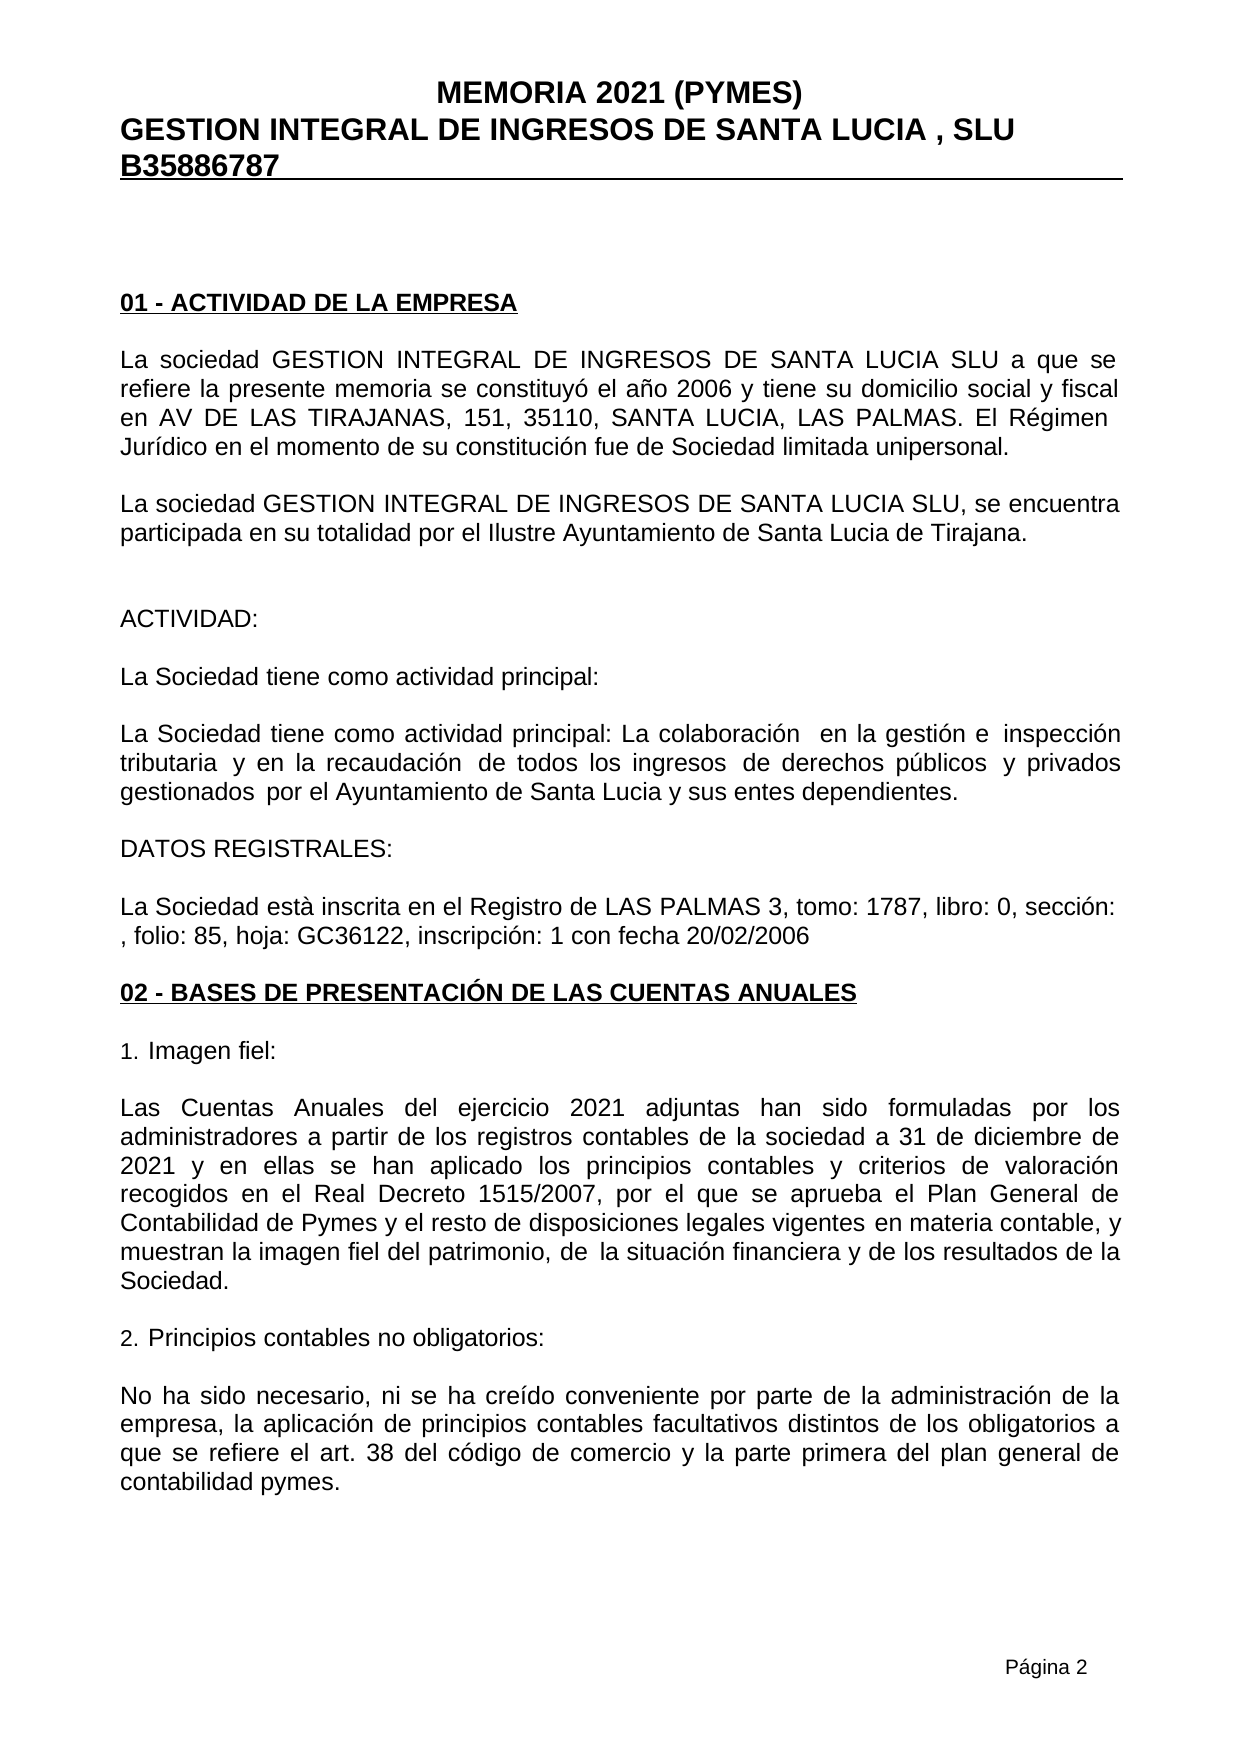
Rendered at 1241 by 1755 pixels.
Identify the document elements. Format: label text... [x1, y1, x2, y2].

list - ACTIVIDAD DE LA EMPRESA [120, 288, 1197, 317]
text La Sociedad està inscrita en el Registro de LAS PALMAS 3, tomo: 1787, libro: 0, sección: [120, 892, 1197, 921]
text Jurídico en el momento de su constitución fue de Sociedad limitada unipersonal. [120, 432, 1197, 460]
text La Sociedad tiene como actividad principal: La colaboración en la gestión e inspección tributaria y en la recaudación de todos los ingresos de derechos públicos y privados gestionados por el Ayuntamiento de Santa Lucia y sus entes dependientes. [120, 719, 1121, 806]
text La Sociedad tiene como actividad principal: [120, 662, 1197, 691]
list - BASES DE PRESENTACIÓN DE LAS CUENTAS ANUALES [120, 978, 1197, 1007]
text DATOS REGISTRALES: [120, 834, 1197, 863]
text La sociedad GESTION INTEGRAL DE INGRESOS DE SANTA LUCIA SLU a que se [120, 345, 1197, 374]
text Las Cuentas Anuales del ejercicio 2021 adjuntas han sido formuladas por los administradores a partir de los registros contables de la sociedad a 31 de diciembre de 2021 y en ellas se han aplicado los principios contables y criterios de valoración recogidos en el Real Decreto 1515/2007, por el que se aprueba el Plan General de Contabilidad de Pymes y el resto de disposiciones legales vigentes en materia contable, y muestran la imagen fiel del patrimonio, de la situación financiera y de los resultados de la Sociedad. [120, 1093, 1121, 1294]
text , folio: 85, hoja: GC36122, inscripción: 1 con fecha 20/02/2006 [120, 921, 1197, 949]
list Principios contables no obligatorios: [120, 1323, 1197, 1352]
text refiere la presente memoria se constituyó el año 2006 y tiene su domicilio social y fiscal en AV DE LAS TIRAJANAS, 151, 35110, SANTA LUCIA, LAS PALMAS. El Régimen [120, 374, 1121, 432]
list Imagen fiel: [120, 1036, 1197, 1064]
text ACTIVIDAD: [120, 604, 1197, 633]
text La sociedad GESTION INTEGRAL DE INGRESOS DE SANTA LUCIA SLU, se encuentra participada en su totalidad por el Ilustre Ayuntamiento de Santa Lucia de Tirajana. [120, 489, 1121, 547]
text No ha sido necesario, ni se ha creído conveniente por parte de la administración de la empresa, la aplicación de principios contables facultativos distintos de los obligatorios a que se refiere el art. 38 del código de comercio y la parte primera del plan general de contabilidad pymes. [120, 1381, 1121, 1496]
